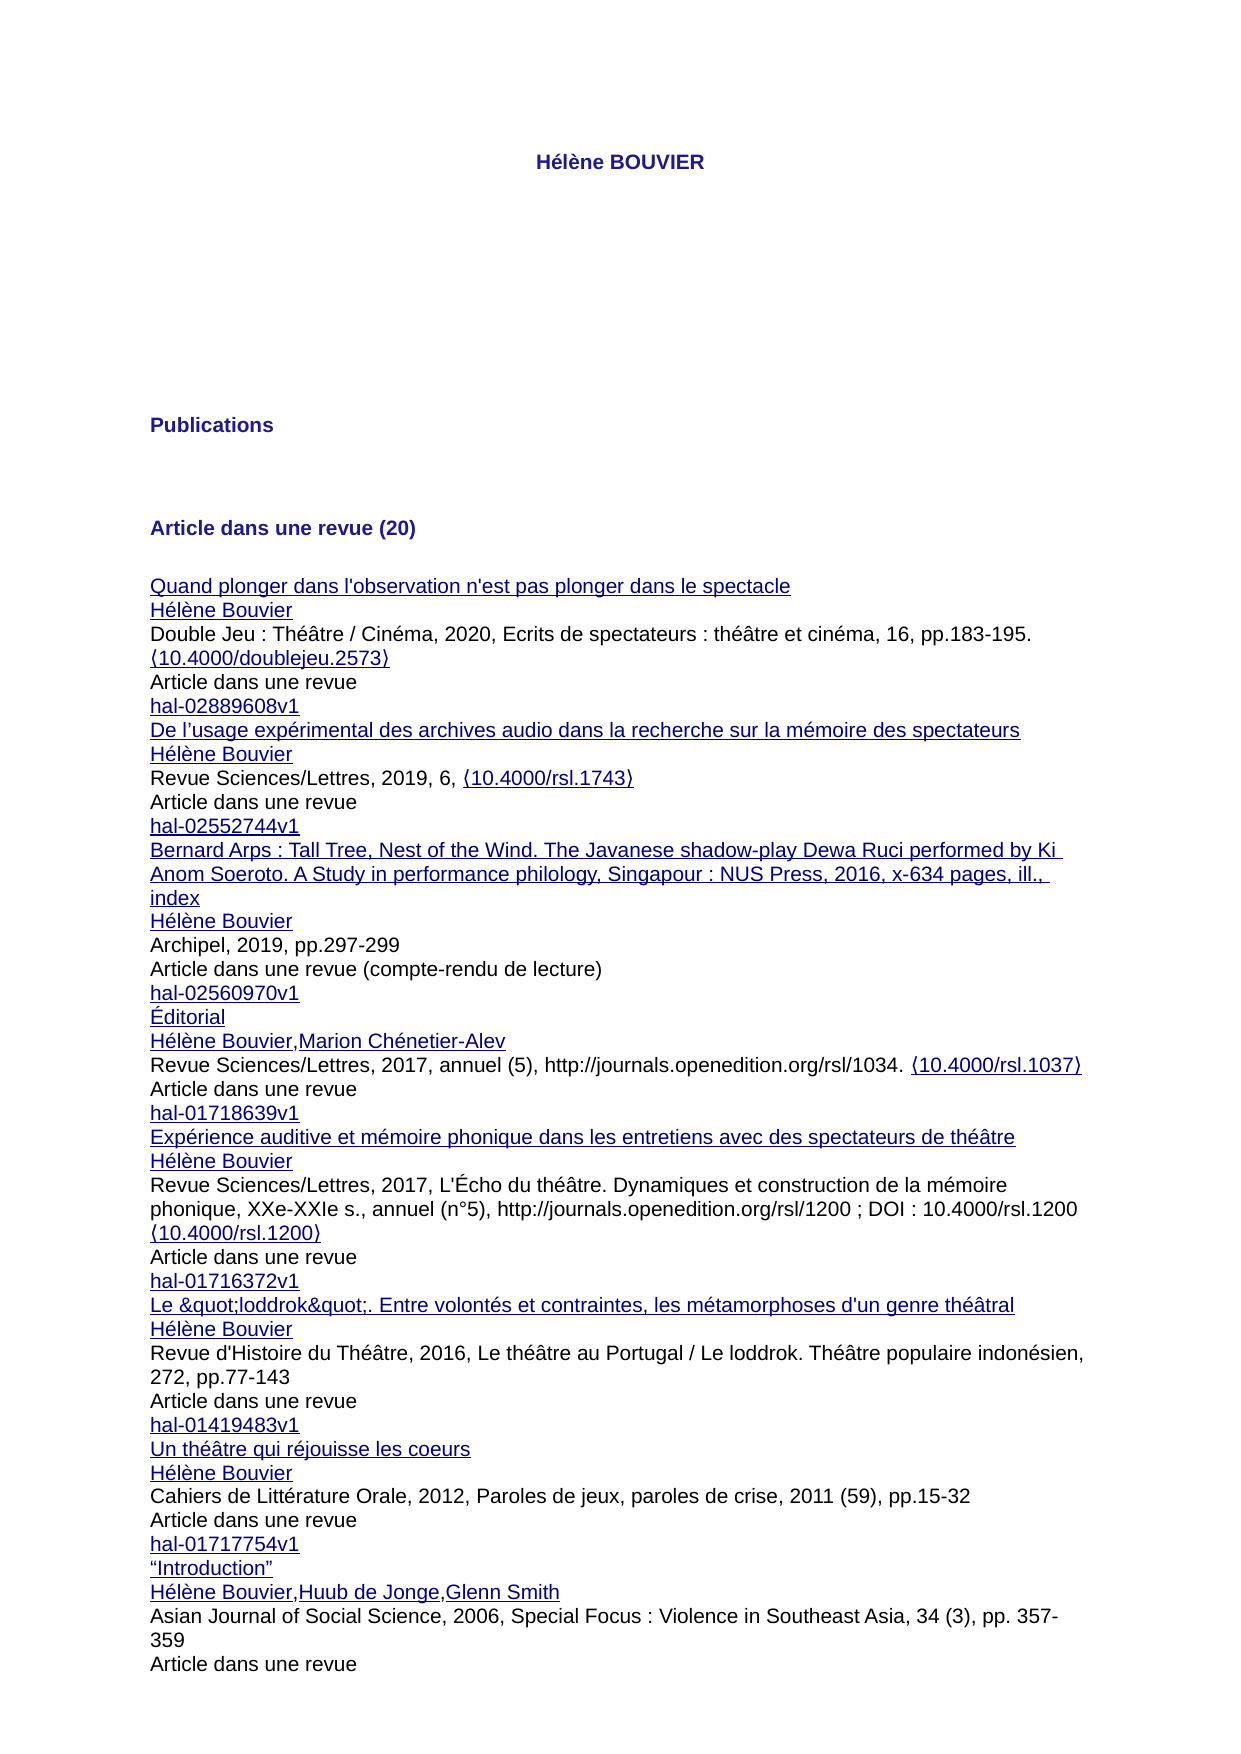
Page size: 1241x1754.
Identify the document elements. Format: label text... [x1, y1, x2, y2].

table_cell “Introduction” Hélène Bouvier,Huub de Jonge,Glenn Smith Asian Journal of Social Science, 2006, Special Focus : Violence in Southeast Asia, 34 (3), pp. 357-359 Article dans une revue [150, 1556, 1090, 1676]
table_cell Expérience auditive et mémoire phonique dans les entretiens avec des spectateurs de théâtre Hélène Bouvier Revue Sciences/Lettres, 2017, L'Écho du théâtre. Dynamiques et construction de la mémoire phonique, XXe-XXIe s., annuel (n°5), http://journals.openedition.org/rsl/1200 ; DOI : 10.4000/rsl.1200 ⟨10.4000/rsl.1200⟩ Article dans une revue hal-01716372v1 [150, 1125, 1090, 1293]
table_cell Éditorial Hélène Bouvier,Marion Chénetier-Alev Revue Sciences/Lettres, 2017, annuel (5), http://journals.openedition.org/rsl/1034. ⟨10.4000/rsl.1037⟩ Article dans une revue hal-01718639v1 [150, 1005, 1090, 1125]
subtitle Article dans une revue (20) [150, 516, 1090, 539]
table_cell Le &quot;loddrok&quot;. Entre volontés et contraintes, les métamorphoses d'un genre théâtral Hélène Bouvier Revue d'Histoire du Théâtre, 2016, Le théâtre au Portugal / Le loddrok. Théâtre populaire indonésien, 272, pp.77-143 Article dans une revue hal-01419483v1 [150, 1293, 1090, 1436]
table_cell Bernard Arps : Tall Tree, Nest of the Wind. The Javanese shadow-play Dewa Ruci performed by Ki Anom Soeroto. A Study in performance philology, Singapour : NUS Press, 2016, x-634 pages, ill., index Hélène Bouvier Archipel, 2019, pp.297-299 Article dans une revue (compte-rendu de lecture) hal-02560970v1 [150, 838, 1090, 1005]
table_cell De l’usage expérimental des archives audio dans la recherche sur la mémoire des spectateurs Hélène Bouvier Revue Sciences/Lettres, 2019, 6, ⟨10.4000/rsl.1743⟩ Article dans une revue hal-02552744v1 [150, 718, 1090, 837]
table_cell Un théâtre qui réjouisse les coeurs Hélène Bouvier Cahiers de Littérature Orale, 2012, Paroles de jeux, paroles de crise, 2011 (59), pp.15-32 Article dans une revue hal-01717754v1 [150, 1436, 1090, 1556]
subtitle Hélène BOUVIER [150, 150, 1090, 174]
subtitle Publications [150, 412, 1090, 436]
table_header Quand plonger dans l'observation n'est pas plonger dans le spectacle Hélène Bouvier Double Jeu : Théâtre / Cinéma, 2020, Ecrits de spectateurs : théâtre et cinéma, 16, pp.183-195. ⟨10.4000/doublejeu.2573⟩ Article dans une revue hal-02889608v1 [150, 574, 1090, 718]
